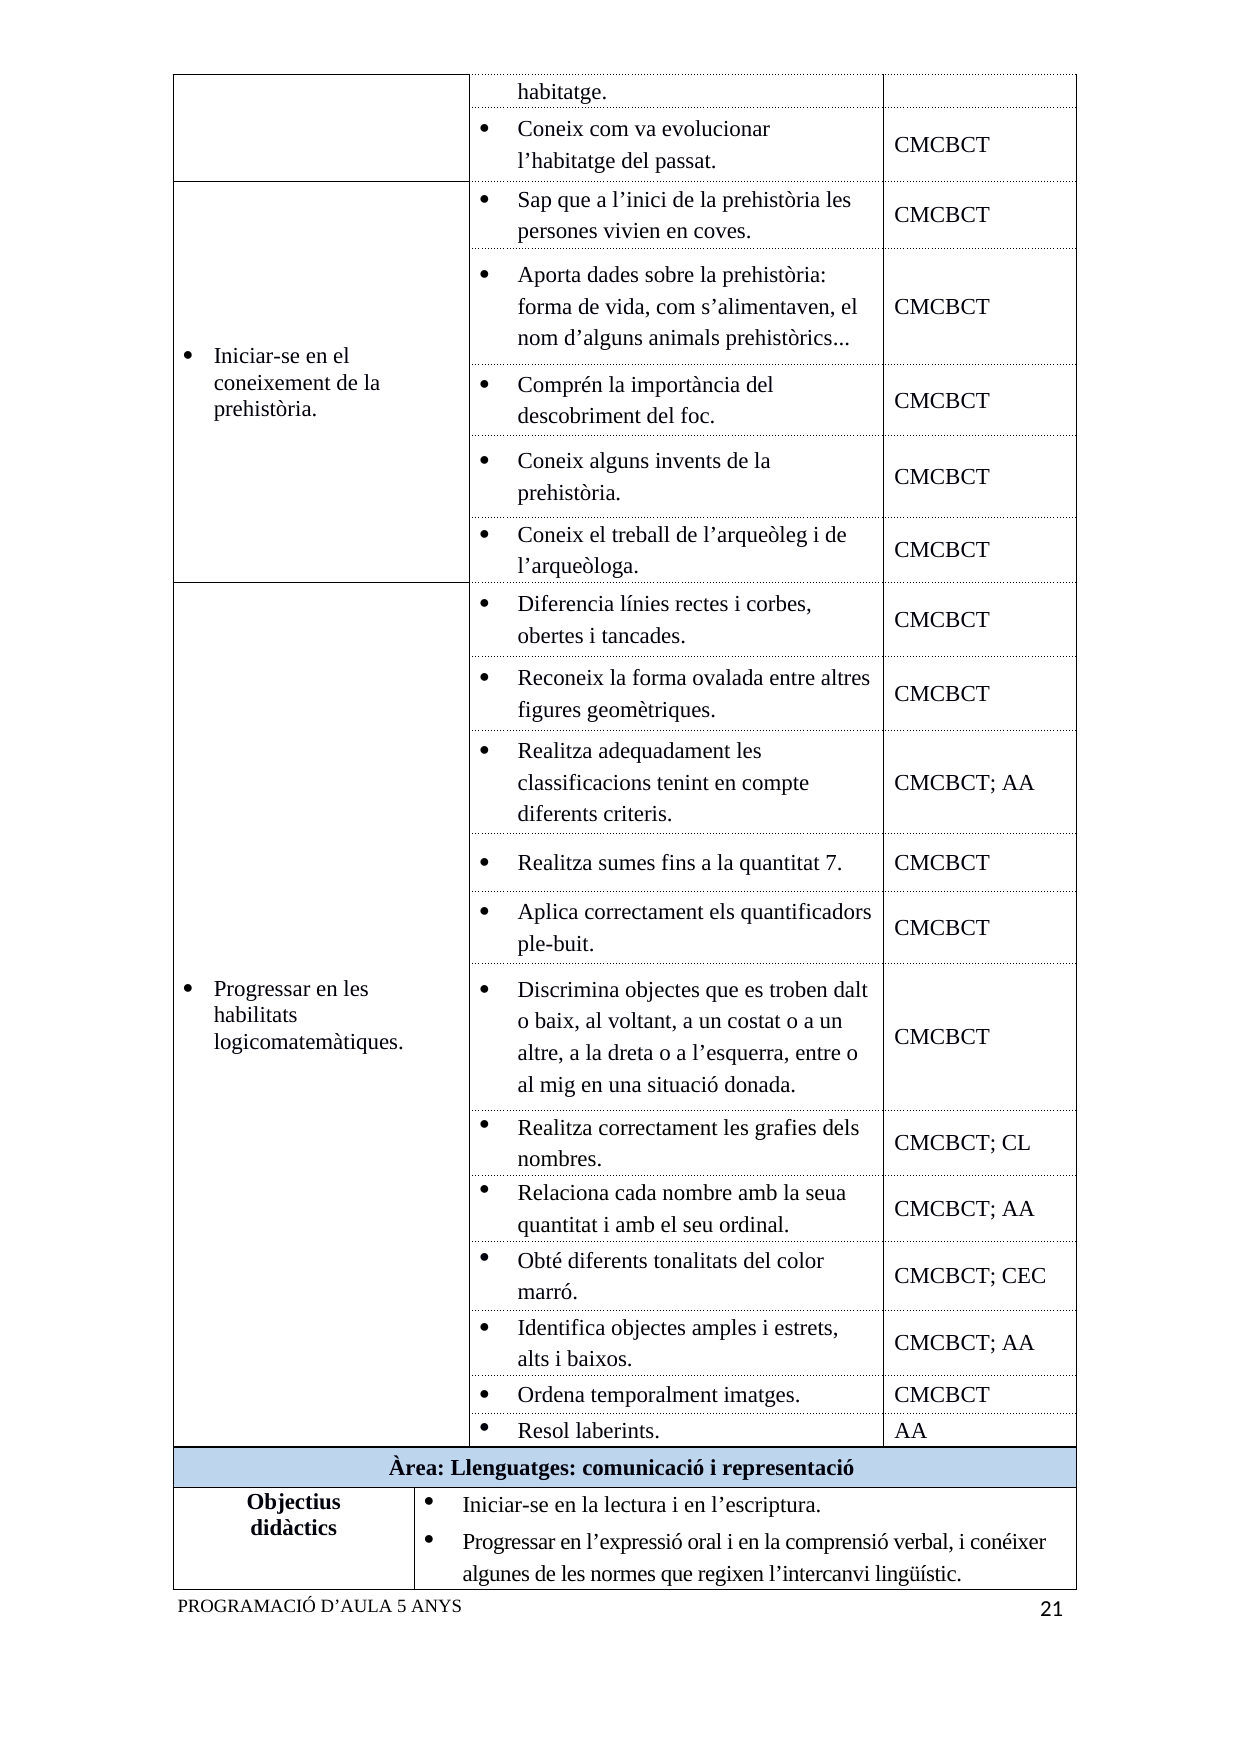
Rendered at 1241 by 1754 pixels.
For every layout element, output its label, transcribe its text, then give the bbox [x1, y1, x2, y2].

table_cell CMCBCT [884, 181, 1076, 248]
table_cell CMCBCT [884, 891, 1076, 963]
table_cell CMCBCT [884, 107, 1076, 181]
table_cell CMCBCT; AA [884, 1310, 1076, 1374]
table_cell Objectius didàctics [174, 1488, 414, 1589]
table_cell CMCBCT; CEC [884, 1241, 1076, 1310]
table_cell Aplica correctament els quantificadors ple-buit. [470, 891, 883, 963]
table_cell Discrimina objectes que es troben dalt o baix, al voltant, a un costat o a un altre, a la dreta o a l’esquerra, entre o al mig en una situació donada. [470, 963, 883, 1109]
table_cell Progressar en les habilitats logicomatemàtiques. [174, 583, 469, 1446]
table_cell CMCBCT [884, 435, 1076, 517]
table_cell CMCBCT [884, 963, 1076, 1109]
table_cell Coneix alguns invents de la prehistòria. [470, 435, 883, 517]
table_cell [884, 74, 1076, 107]
table_cell CMCBCT [884, 656, 1076, 730]
table_cell Iniciar-se en la lectura i en l’escriptura. Progressar en l’expressió oral i en la comprensió verbal, i conéixer algunes de les normes que regixen l’intercanvi lingüístic. Acostar-se a la literatura infantil comprenent, reproduint i recreant textos senzills de contes i de poemes, mostrant actituds de valoració, gaudi i interés cap aquests. Observar i interpretar imatges, etiquetes, codis, nexes i pictogrames. Utilitzar adequadament els temps verbals. Conéixer l’antònim d’algunes paraules familiars. Valorar el llenguatge oral com a mitjà de relació amb els altres i com a instrument d’aprenentatge. Conéixer i utilitzar algunes paraules i expressions en anglés relacionades amb els continguts de la unitat i amb les rutines quotidianes. Comprendre els missatges audiovisuals emesos per alguns instruments tecnològics, entenent la importància i la necessitat d’utilitzar-los moderadament. Conéixer manifestacions artístiques prehistòriques. Acostar-se al coneixement d’obres artístiques expressades en els llenguatges plàstic, musical i corporal, i realitzar activitats de representació i d’expressió artística per a comunicar vivències i emocions per mitjà de l’ús de tècniques diverses. Utilitzar el propi cos com a mitjà d’expressió i desenvolupament de la creativitat. [415, 1488, 1076, 1589]
table_cell CMCBCT [884, 248, 1076, 363]
table_cell Comprén la importància del descobriment del foc. [470, 364, 883, 435]
table_cell Aporta dades sobre la prehistòria: forma de vida, com s’alimentaven, el nom d’alguns animals prehistòrics... [470, 248, 883, 363]
table_cell Relaciona cada nombre amb la seua quantitat i amb el seu ordinal. [470, 1175, 883, 1241]
table_cell Resol laberints. [470, 1413, 883, 1446]
table_cell Iniciar-se en el coneixement de la prehistòria. [174, 182, 469, 582]
table_cell Sap que a l’inici de la prehistòria les persones vivien en coves. [470, 181, 883, 248]
table_cell habitatge. [470, 74, 883, 107]
table_cell CMCBCT [884, 517, 1076, 582]
table_cell CMCBCT [884, 364, 1076, 435]
table_cell Àrea: Llenguatges: comunicació i representació [174, 1448, 1076, 1487]
table_cell Realitza sumes fins a la quantitat 7. [470, 833, 883, 891]
table_cell Realitza correctament les grafies dels nombres. [470, 1110, 883, 1175]
table_cell AA [884, 1413, 1076, 1446]
table_cell Obté diferents tonalitats del color marró. [470, 1241, 883, 1310]
table_cell Identifica objectes amples i estrets, alts i baixos. [470, 1310, 883, 1374]
table_cell [174, 75, 469, 181]
table_cell Reconeix la forma ovalada entre altres figures geomètriques. [470, 656, 883, 730]
table_cell Realitza adequadament les classificacions tenint en compte diferents criteris. [470, 730, 883, 832]
table_cell CMCBCT [884, 582, 1076, 656]
table_cell Diferencia línies rectes i corbes, obertes i tancades. [470, 582, 883, 656]
table_cell Coneix com va evolucionar l’habitatge del passat. [470, 107, 883, 181]
table_cell CMCBCT; AA [884, 1175, 1076, 1241]
table_cell CMCBCT; AA [884, 730, 1076, 832]
table_cell Coneix el treball de l’arqueòleg i de l’arqueòloga. [470, 517, 883, 582]
table_cell Ordena temporalment imatges. [470, 1375, 883, 1413]
table_cell CMCBCT [884, 1375, 1076, 1413]
table_cell CMCBCT; CL [884, 1110, 1076, 1175]
table_cell CMCBCT [884, 833, 1076, 891]
